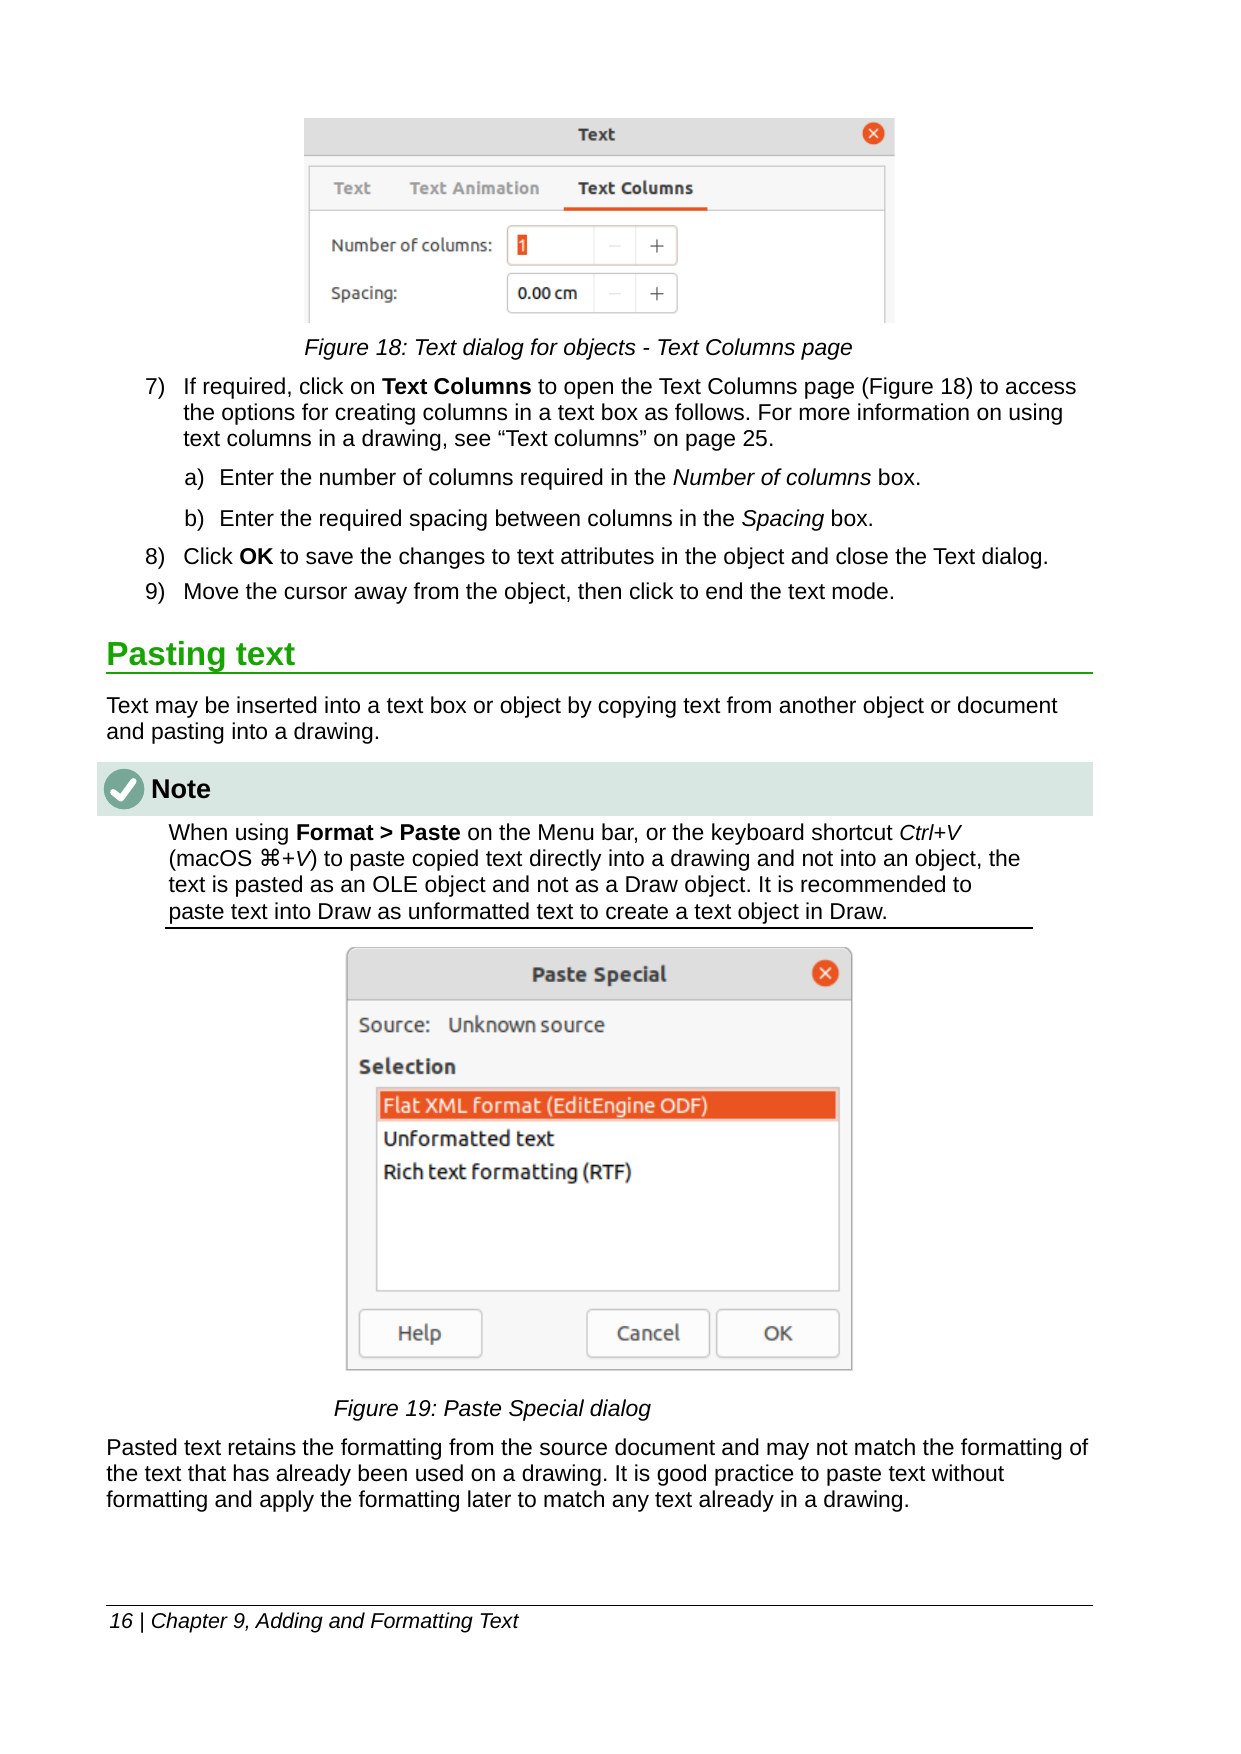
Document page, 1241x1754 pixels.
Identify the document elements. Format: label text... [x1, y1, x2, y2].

text Text may be inserted into a text box or object by copying text from another object or document and pasting into a drawing. [106, 692, 1093, 744]
picture [333, 947, 866, 1384]
list Move the cursor away from the object, then click to end the text mode. [165, 578, 1093, 604]
text Figure 19: Paste Special dialog [334, 1395, 865, 1422]
picture [304, 118, 895, 323]
subtitle Pasting text [106, 634, 1093, 672]
list Enter the required spacing between columns in the Spacing box. [181, 502, 1093, 534]
text Figure 18: Text dialog for objects - Text Columns page [304, 334, 895, 361]
list Click OK to save the changes to text attributes in the object and close the Text dialog. [165, 543, 1093, 569]
text When using Format > Paste on the Menu bar, or the keyboard shortcut Ctrl+V (macOS ⌘+V) to paste copied text directly into a drawing and not into an object, the text is pasted as an OLE object and not as a Draw object. It is recommended to paste text into Draw as unformatted text to create a text object in Draw. [165, 816, 1033, 927]
list If required, click on Text Columns to open the Text Columns page (Figure 18) to access the options for creating columns in a text box as follows. For more information on using text columns in a drawing, see “Text columns” on page 24. [165, 373, 1093, 452]
subtitle Note [97, 762, 1093, 816]
list Enter the number of columns required in the Number of columns box. [181, 461, 1093, 493]
text Pasted text retains the formatting from the source document and may not match the formatting of the text that has already been used on a drawing. It is good practice to paste text without formatting and apply the formatting later to match any text already in a drawing. [106, 1434, 1093, 1513]
